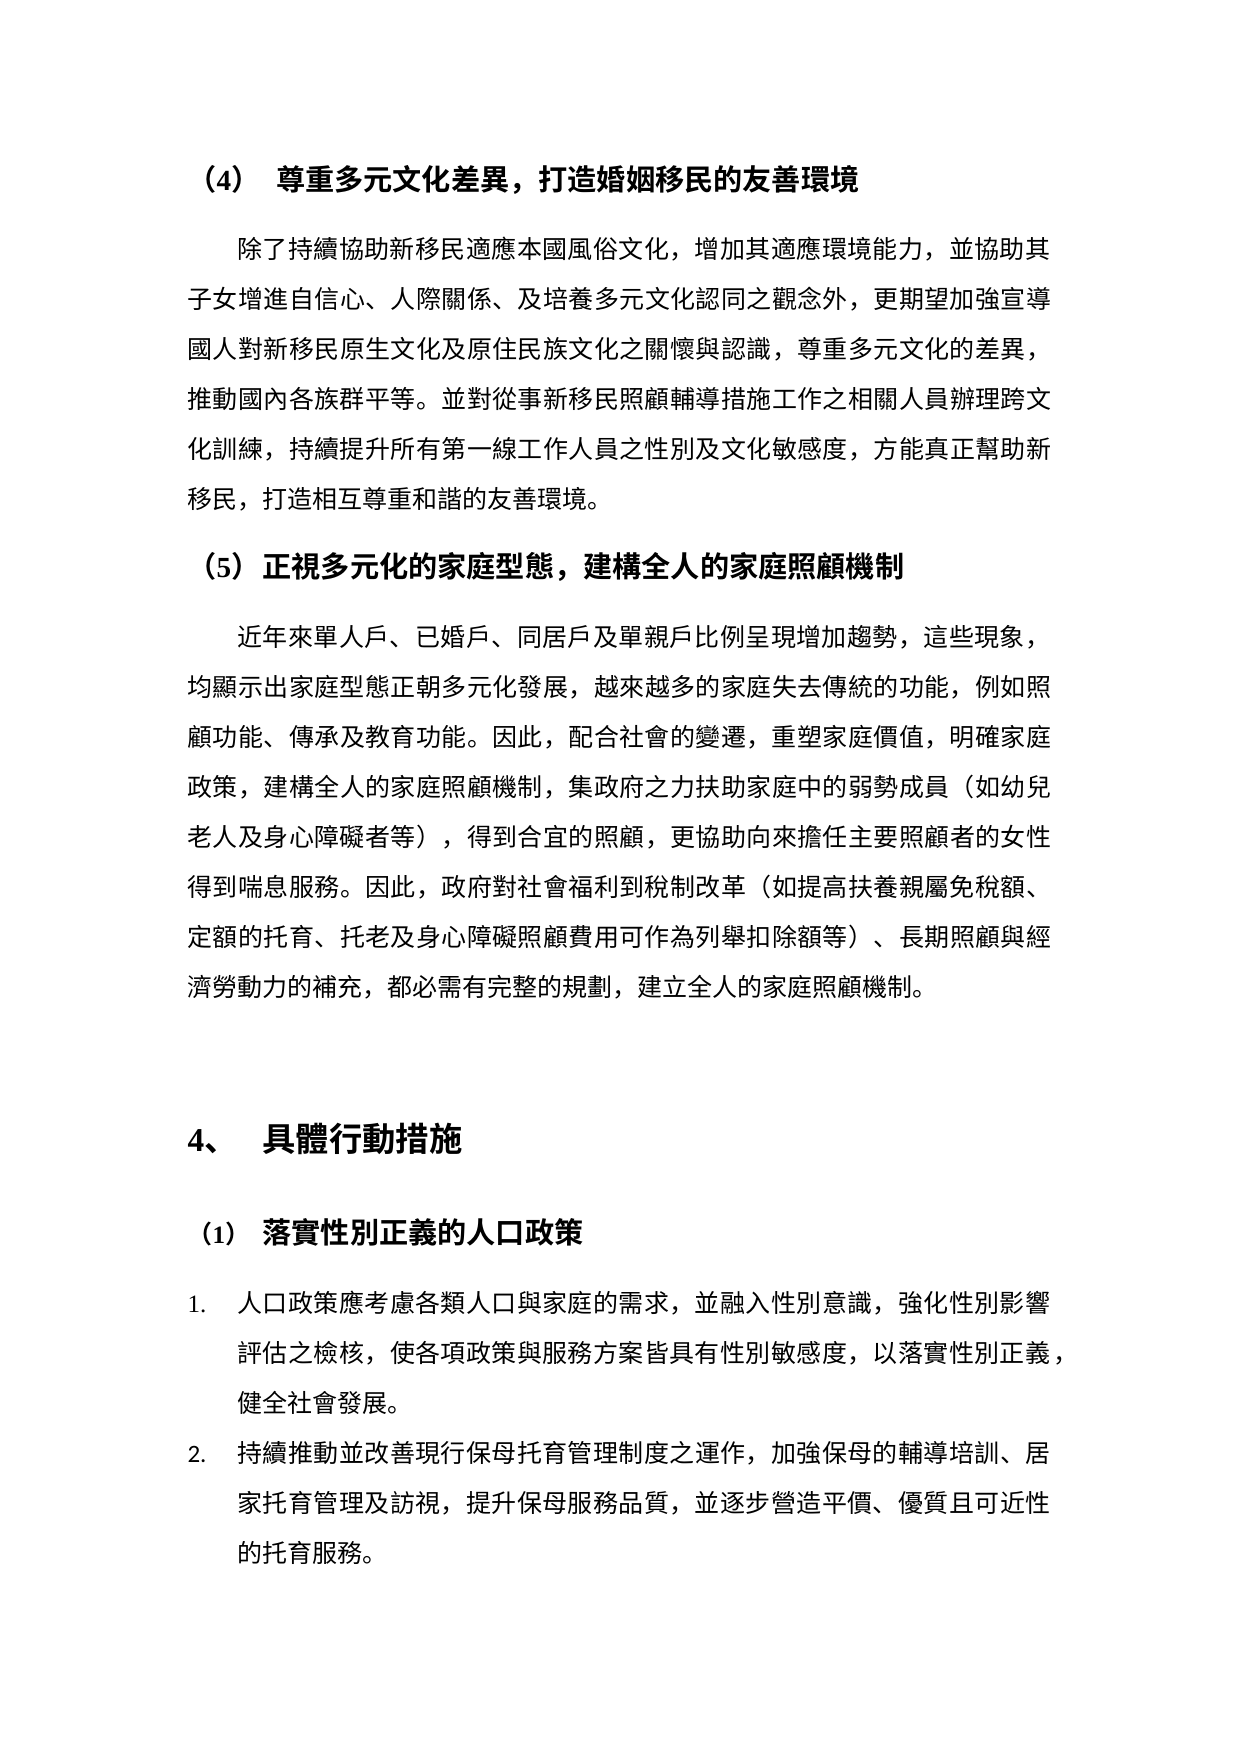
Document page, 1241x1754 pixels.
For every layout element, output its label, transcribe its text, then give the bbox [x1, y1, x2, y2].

list 具體行動措施 [187, 1112, 1053, 1161]
list 正視多元化的家庭型態，建構全人的家庭照顧機制 [187, 537, 1053, 587]
list 尊重多元文化差異，打造婚姻移民的友善環境 [187, 150, 1118, 200]
list 人口政策應考慮各類人口與家庭的需求，並融入性別意識，強化性別影響評估之檢核，使各項政策與服務方案皆具有性別敏感度，以落實性別正義，健全社會發展。 [187, 1272, 1053, 1422]
list 落實性別正義的人口政策 [187, 1203, 1053, 1253]
text 近年來單人戶、已婚戶、同居戶及單親戶比例呈現增加趨勢，這些現象，均顯示出家庭型態正朝多元化發展，越來越多的家庭失去傳統的功能，例如照顧功能、傳承及教育功能。因此，配合社會的變遷，重塑家庭價值，明確家庭政策，建構全人的家庭照顧機制，集政府之力扶助家庭中的弱勢成員（如幼兒、老人及身心障礙者等），得到合宜的照顧，更協助向來擔任主要照顧者的女性，得到喘息服務。因此，政府對社會福利到稅制改革（如提高扶養親屬免稅額、定額的托育、托老及身心障礙照顧費用可作為列舉扣除額等）、長期照顧與經濟勞動力的補充，都必需有完整的規劃，建立全人的家庭照顧機制。 [187, 606, 1053, 1006]
text 除了持續協助新移民適應本國風俗文化，增加其適應環境能力，並協助其子女增進自信心、人際關係、及培養多元文化認同之觀念外，更期望加強宣導國人對新移民原生文化及原住民族文化之關懷與認識，尊重多元文化的差異，推動國內各族群平等。並對從事新移民照顧輔導措施工作之相關人員辦理跨文化訓練，持續提升所有第一線工作人員之性別及文化敏感度，方能真正幫助新移民，打造相互尊重和諧的友善環境。 [187, 219, 1053, 519]
list 持續推動並改善現行保母托育管理制度之運作，加強保母的輔導培訓、居家托育管理及訪視，提升保母服務品質，並逐步營造平價、優質且可近性的托育服務。 [187, 1422, 1053, 1572]
